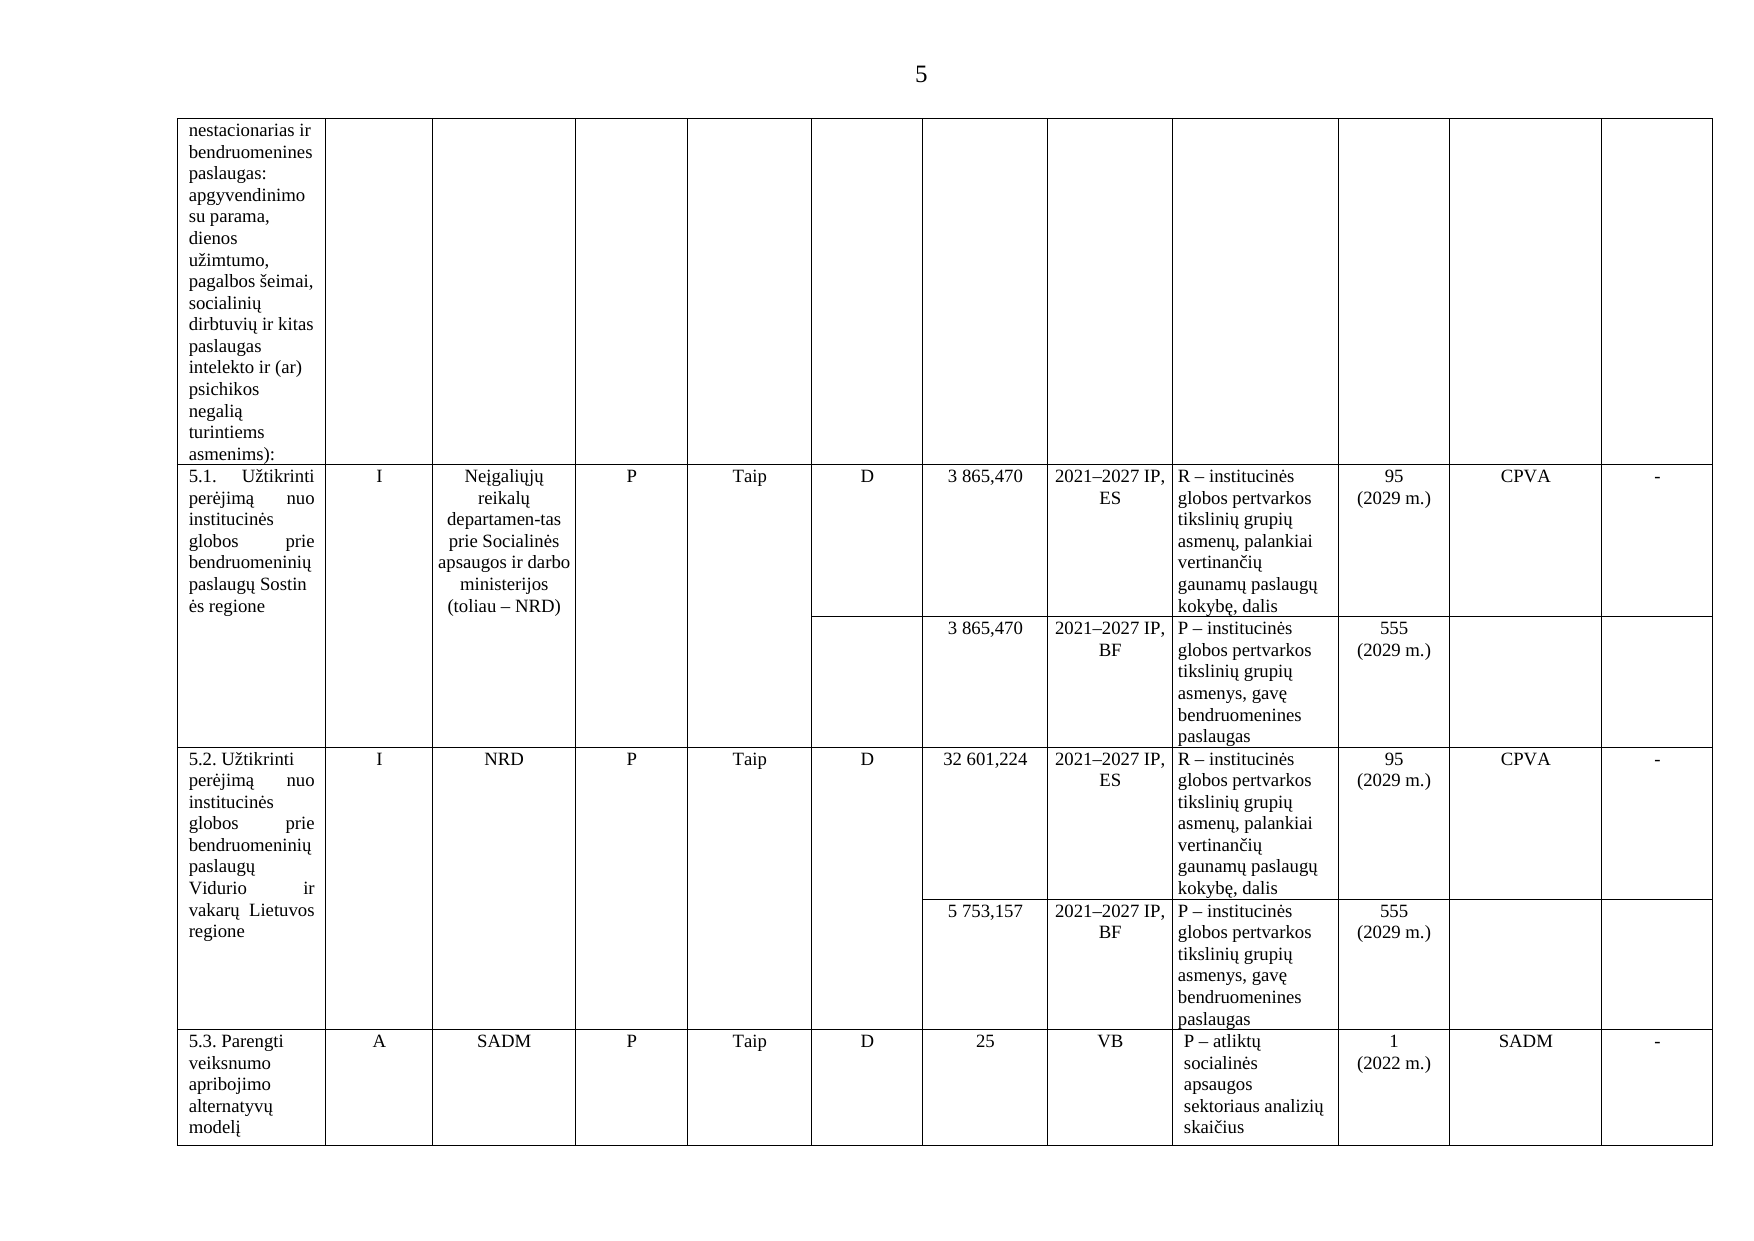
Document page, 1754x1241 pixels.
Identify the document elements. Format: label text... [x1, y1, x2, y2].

table_cell SADM [433, 1030, 575, 1144]
table_cell P – institucinės globos pertvarkos tikslinių grupių asmenys, gavę bendruomenines paslaugas [1173, 617, 1338, 747]
table_cell [812, 617, 922, 747]
table_cell - [1602, 465, 1712, 616]
table_cell SADM [1450, 1030, 1601, 1144]
table_cell 555 (2029 m.) [1339, 617, 1449, 747]
table_cell 32 601,224 [923, 748, 1047, 898]
table_cell VB [1048, 1030, 1172, 1144]
table_cell - [688, 119, 811, 464]
table_cell Taip [688, 1030, 811, 1144]
table_cell P [576, 465, 687, 747]
table_cell Taip [688, 465, 811, 747]
table_cell 5.1. Užtikrinti perėjimą nuo institucinės globos prie bendruomeninių paslaugų Sostinės regione [178, 465, 325, 747]
table_cell 3 865,470 [923, 617, 1047, 747]
table_cell D [812, 465, 922, 616]
table_cell 2021–2027 IP, ES [1048, 465, 1172, 616]
table_cell NRD [433, 748, 575, 1029]
table_cell - [923, 119, 1047, 464]
table_cell R – institucinės globos pertvarkos tikslinių grupių asmenų, palankiai vertinančių gaunamų paslaugų kokybę, dalis [1173, 748, 1338, 898]
table_cell D [812, 1030, 922, 1144]
table_cell 5 753,157 [923, 900, 1047, 1029]
table_cell R – institucinės globos pertvarkos tikslinių grupių asmenų, palankiai vertinančių gaunamų paslaugų kokybę, dalis [1173, 465, 1338, 616]
table_cell - [326, 119, 432, 464]
table_cell CPVA [1450, 748, 1601, 898]
table_cell - [576, 119, 687, 464]
table_cell [1450, 900, 1601, 1029]
table_cell 25 [923, 1030, 1047, 1144]
table_cell 5.3. Parengti veiksnumo apribojimo alternatyvų modelį [178, 1030, 325, 1144]
table_cell 5.2. Užtikrinti perėjimą nuo institucinės globos prie bendruomeninių paslaugų Vidurio ir vakarų Lietuvos regione [178, 748, 325, 1029]
table_cell - [1048, 119, 1172, 464]
table_cell I [326, 748, 432, 1029]
table_cell 555 (2029 m.) [1339, 900, 1449, 1029]
table_cell - [1173, 119, 1338, 464]
table_cell - [1602, 748, 1712, 898]
table_cell P – atliktų socialinės apsaugos sektoriaus analizių skaičius [1173, 1030, 1338, 1144]
table_cell - [1450, 119, 1601, 464]
table_cell P [576, 1030, 687, 1144]
table_cell A [326, 1030, 432, 1144]
table_cell 95 (2029 m.) [1339, 465, 1449, 616]
table_cell 3 865,470 [923, 465, 1047, 616]
table_cell Neįgaliųjų reikalų departamen-tas prie Socialinės apsaugos ir darbo ministerijos (toliau – NRD) [433, 465, 575, 747]
table_cell 95 (2029 m.) [1339, 748, 1449, 898]
table_cell 2021–2027 IP, ES [1048, 748, 1172, 898]
table_cell D [812, 748, 922, 1029]
table_cell 2021–2027 IP, BF [1048, 900, 1172, 1029]
table_cell [1602, 617, 1712, 747]
table_cell - [1602, 1030, 1712, 1144]
table_cell 2021–2027 IP, BF [1048, 617, 1172, 747]
table_cell [1450, 617, 1601, 747]
table_cell P – institucinės globos pertvarkos tikslinių grupių asmenys, gavę bendruomenines paslaugas [1173, 900, 1338, 1029]
table_cell I [326, 465, 432, 747]
table_cell 1 (2022 m.) [1339, 1030, 1449, 1144]
table_cell - [1339, 119, 1449, 464]
table_cell P [576, 748, 687, 1029]
table_cell - [433, 119, 575, 464]
table_cell [1602, 900, 1712, 1029]
table_cell - [1602, 119, 1712, 464]
table_cell CPVA [1450, 465, 1601, 616]
table_cell nestacionarias ir bendruomenines paslaugas: apgyvendinimo su parama, dienos užimtumo, pagalbos šeimai, socialinių dirbtuvių ir kitas paslaugas intelekto ir (ar) psichikos negalią turintiems asmenims): [178, 119, 325, 464]
table_cell - [812, 119, 922, 464]
table_cell Taip [688, 748, 811, 1029]
